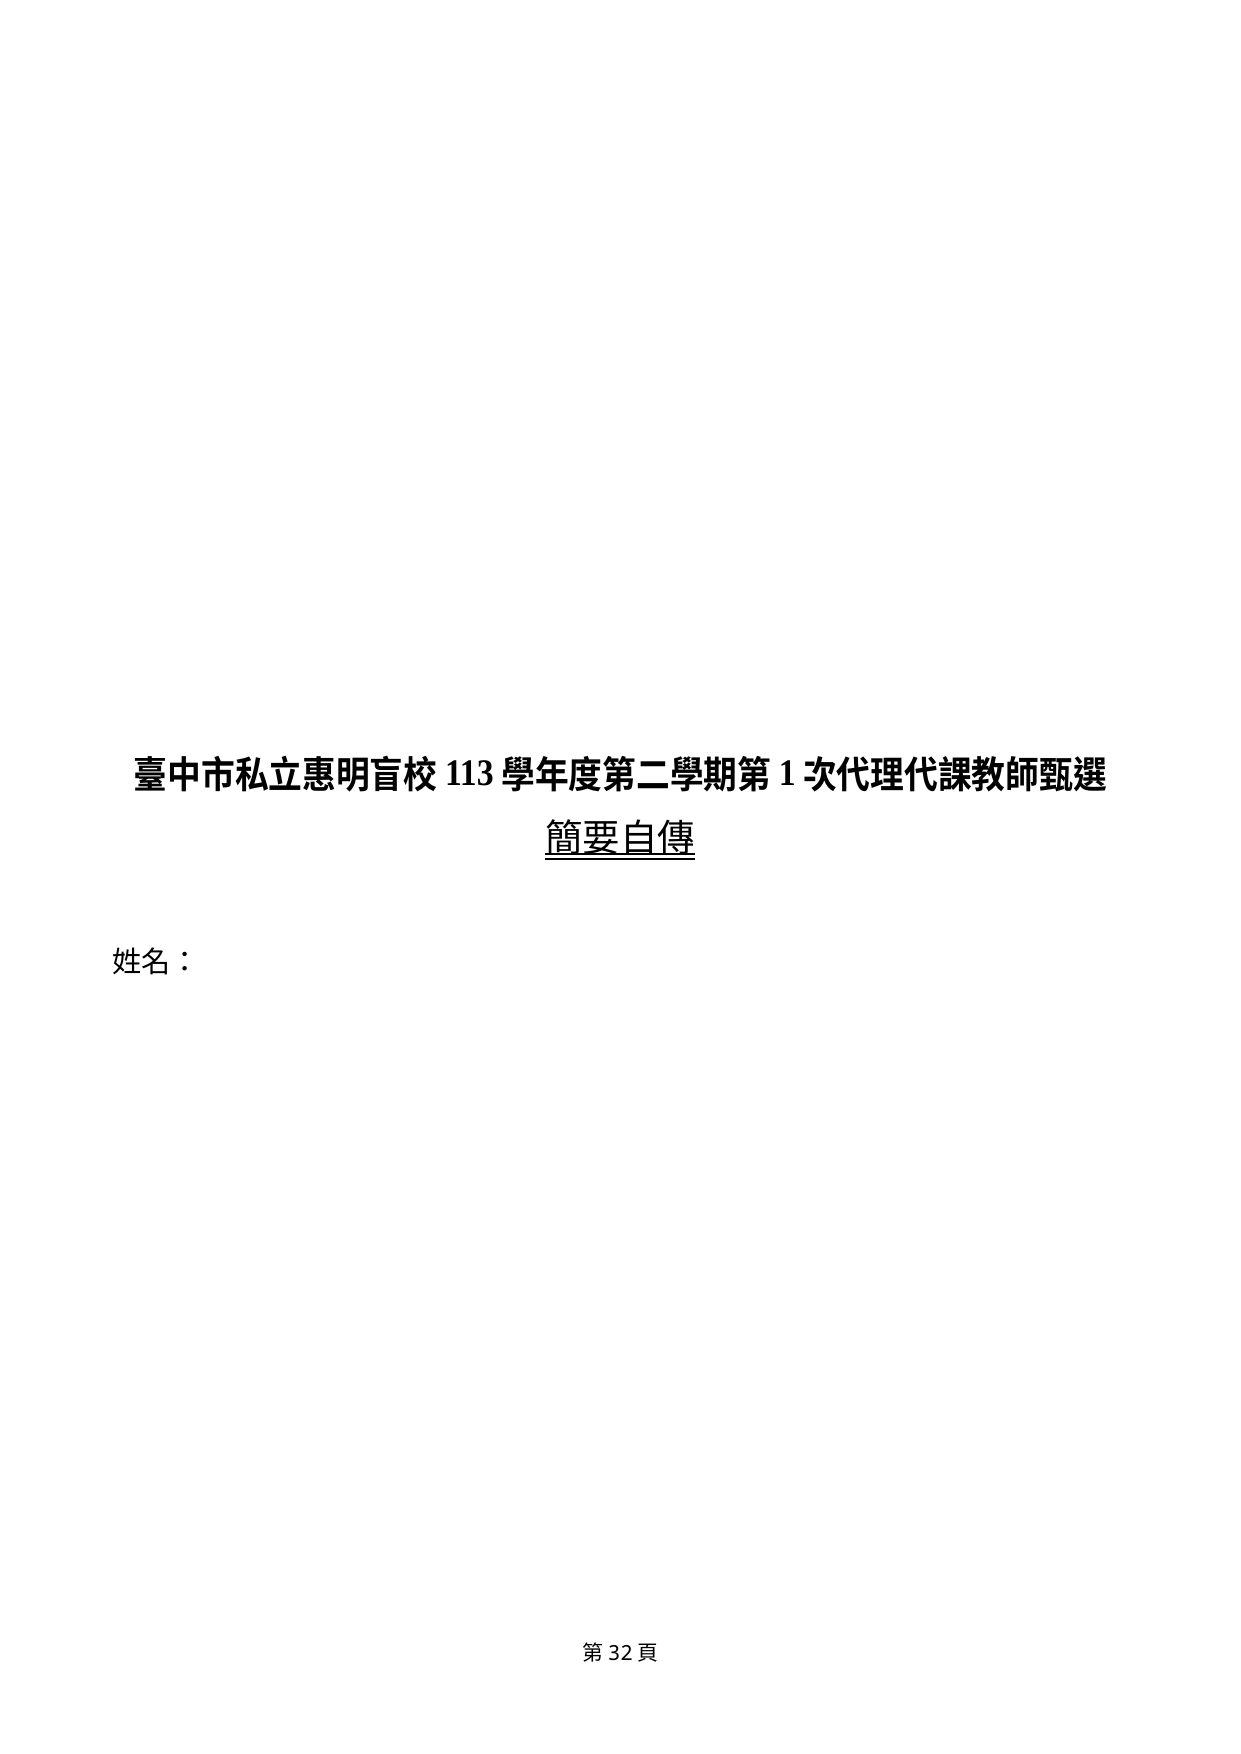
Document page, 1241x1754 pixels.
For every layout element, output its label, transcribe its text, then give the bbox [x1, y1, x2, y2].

text 簡要自傳 [112, 793, 1128, 855]
text 姓名： [112, 918, 1128, 980]
text 臺中市私立惠明盲校113學年度第二學期第1次代理代課教師甄選 [112, 730, 1128, 793]
